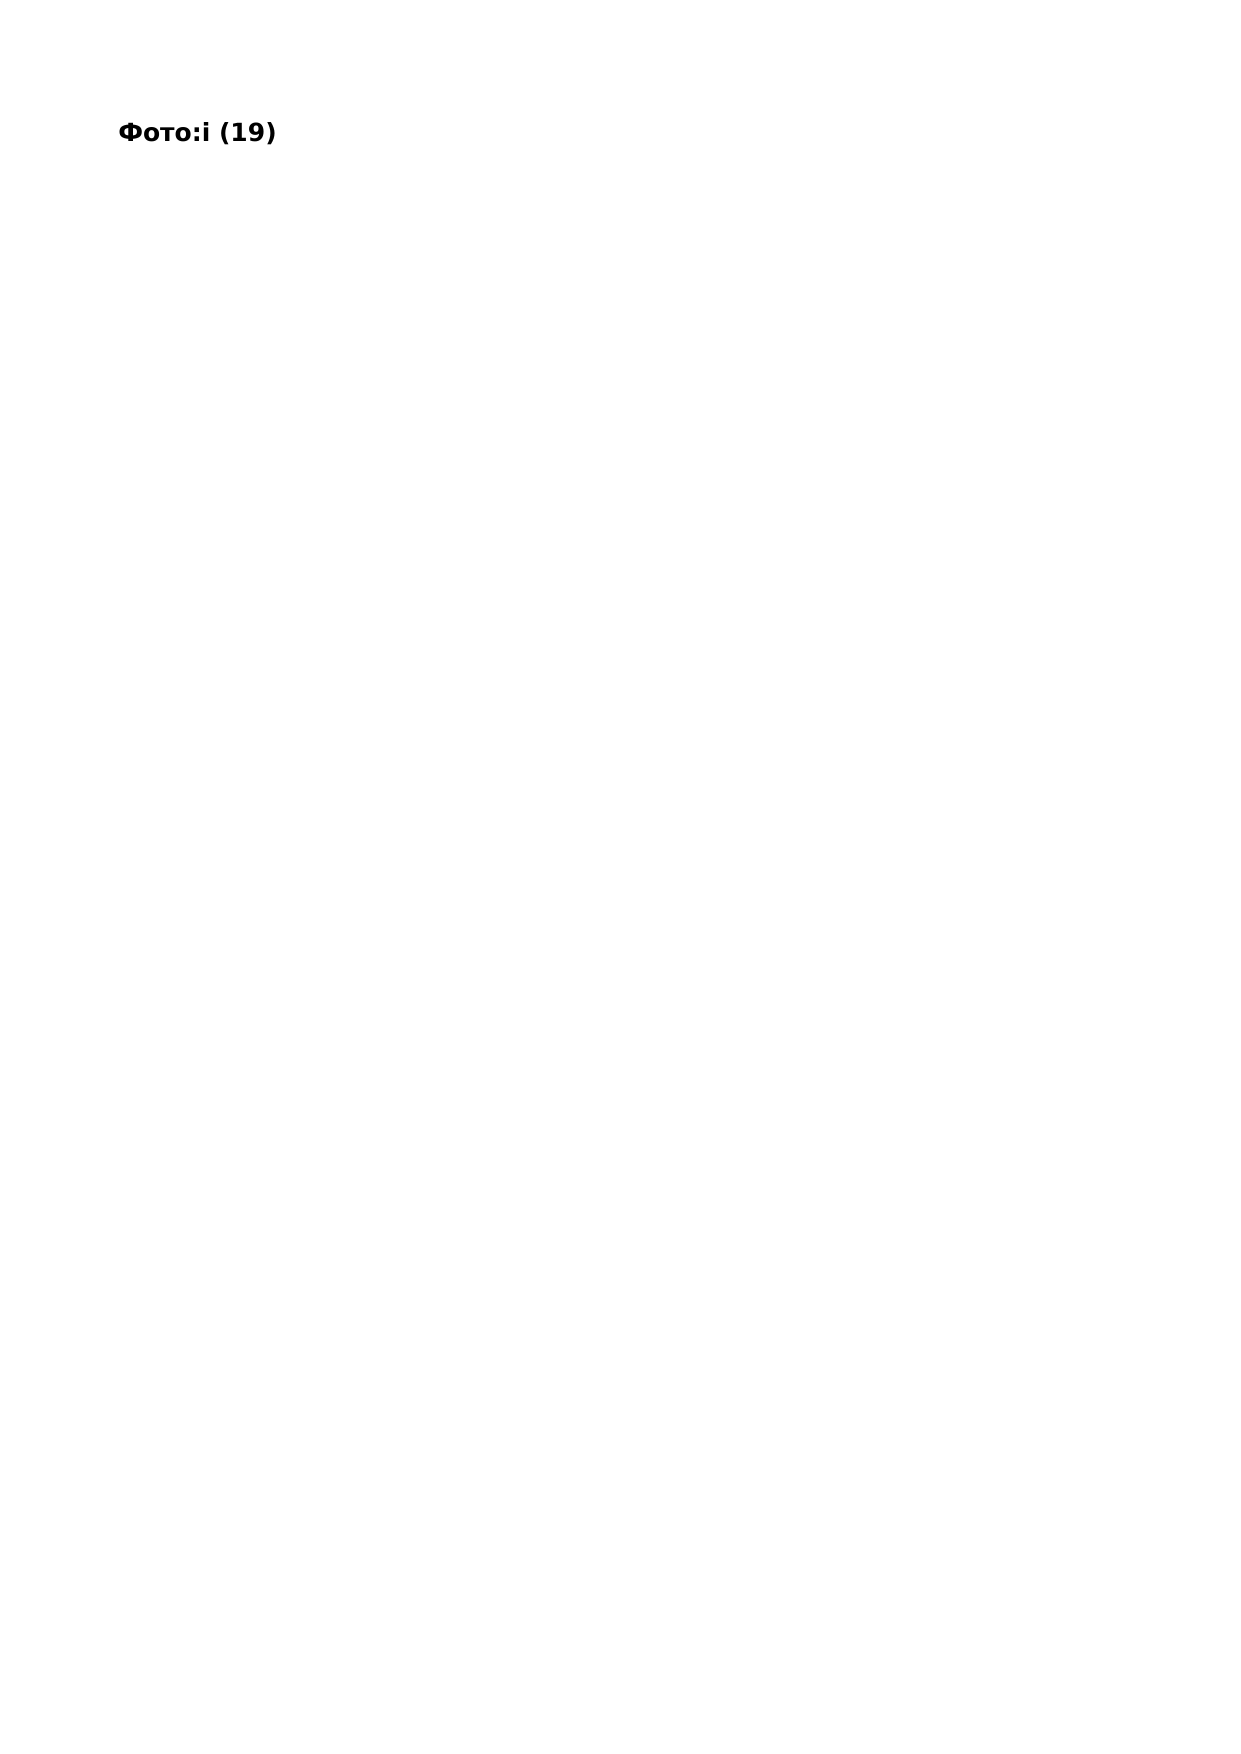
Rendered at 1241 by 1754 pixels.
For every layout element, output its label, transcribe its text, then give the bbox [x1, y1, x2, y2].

subtitle Фото:i (19) [118, 118, 1122, 147]
